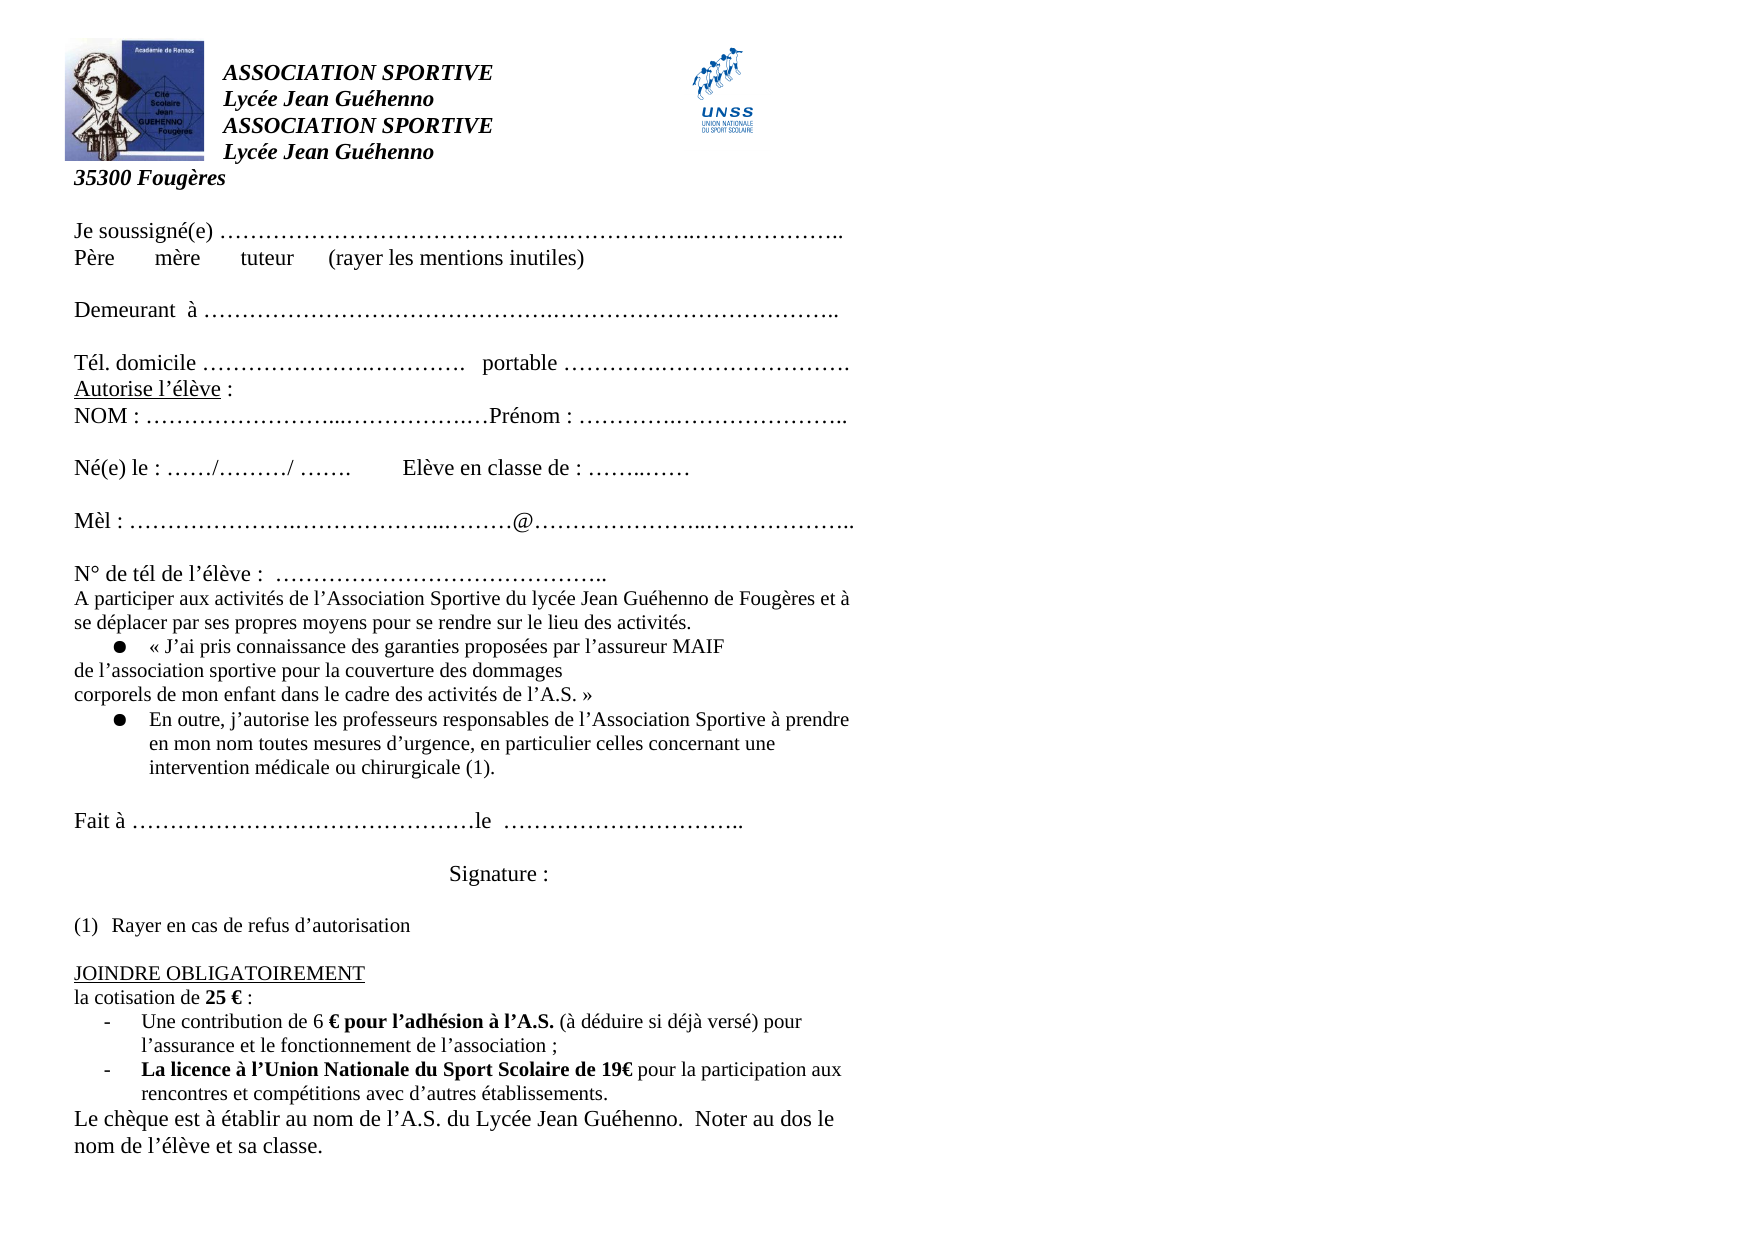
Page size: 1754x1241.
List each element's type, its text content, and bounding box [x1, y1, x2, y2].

list En outre, j’autorise les professeurs responsables de l’Association Sportive à prendre en mon nom toutes mesures d’urgence, en particulier celles concernant une intervention médicale ou chirurgicale (1). [111, 706, 858, 779]
text A participer aux activités de l’Association Sportive du lycée Jean Guéhenno de Fougères et à se déplacer par ses propres moyens pour se rendre sur le lieu des activités. [74, 586, 858, 634]
text Lycée Jean Guéhenno [74, 138, 858, 164]
list « J’ai pris connaissance des garanties proposées par l’assureur MAIF [111, 634, 858, 658]
text Tél. domicile ………………….…………. portable ………….……………………. [74, 349, 858, 375]
text N° de tél de l’élève : …………………………………….. [74, 560, 858, 586]
text de l’association sportive pour la couverture des dommages [74, 658, 858, 682]
text NOM : ……………………...…………….…Prénom : ………….………………….. [74, 402, 858, 428]
text Père mère tuteur (rayer les mentions inutiles) [74, 243, 858, 270]
text JOINDRE OBLIGATOIREMENT [74, 961, 858, 985]
subtitle ASSOCIATION SPORTIVE [205, 59, 683, 85]
text Je soussigné(e) ……………………………………….……………..……………….. [74, 217, 858, 243]
text corporels de mon enfant dans le cadre des activités de l’A.S. » [74, 682, 858, 706]
text Autorise l’élève : [74, 375, 858, 402]
list Une contribution de 6 € pour l’adhésion à l’A.S. (à déduire si déjà versé) pour l’assurance et le fonctionnement de l’association ; [103, 1009, 858, 1057]
text 35300 Fougères [74, 164, 858, 191]
text la cotisation de 25 € : [74, 985, 858, 1009]
text Fait à ………………………………………le ………………………….. [74, 807, 858, 834]
subtitle [772, 59, 858, 85]
list La licence à l’Union Nationale du Sport Scolaire de 19€ pour la participation aux rencontres et compétitions avec d’autres établissements. [103, 1057, 858, 1105]
list Rayer en cas de refus d’autorisation [74, 913, 858, 937]
picture [64, 38, 205, 161]
text Né(e) le : ……/………/ ……. Elève en classe de : ……..…… [74, 454, 858, 481]
text Le chèque est à établir au nom de l’A.S. du Lycée Jean Guéhenno. Noter au dos le nom de l’élève et sa classe. [74, 1105, 858, 1158]
text [772, 85, 858, 138]
text Lycée Jean Guéhenno ASSOCIATION SPORTIVE [205, 85, 683, 138]
text Mèl : ………………….………………..………@…………………..……………….. [74, 507, 858, 533]
text Signature : [74, 860, 858, 886]
text Demeurant à ……………………………………….……………………………….. [74, 296, 858, 323]
